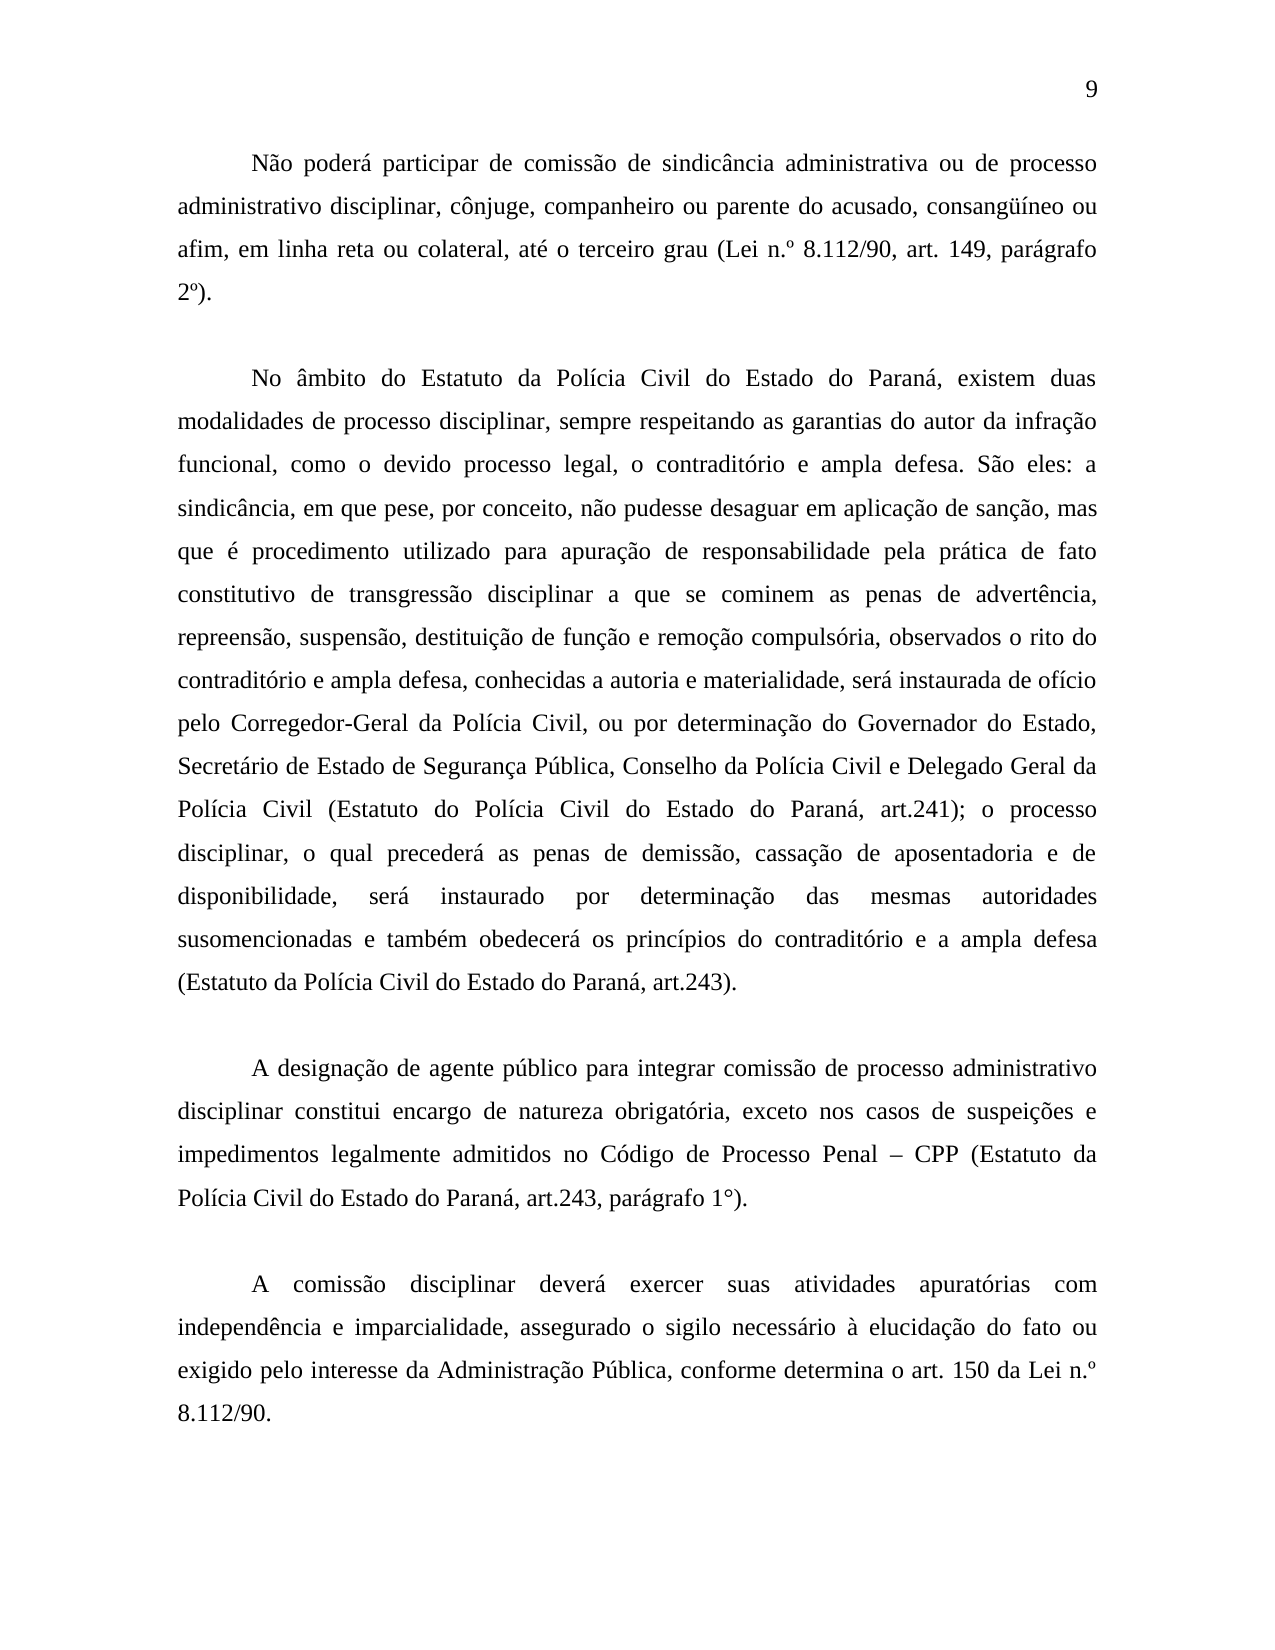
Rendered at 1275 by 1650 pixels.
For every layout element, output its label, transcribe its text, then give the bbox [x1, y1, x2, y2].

text A comissão disciplinar deverá exercer suas atividades apuratórias com independência e imparcialidade, assegurado o sigilo necessário à elucidação do fato ou exigido pelo interesse da Administração Pública, conforme determina o art. 150 da Lei n.º 8.112/90. [177, 1269, 1098, 1427]
text Não poderá participar de comissão de sindicância administrativa ou de processo administrativo disciplinar, cônjuge, companheiro ou parente do acusado, consangüíneo ou afim, em linha reta ou colateral, até o terceiro grau (Lei n.º 8.112/90, art. 149, parágrafo 2º). [177, 148, 1098, 306]
text No âmbito do Estatuto da Polícia Civil do Estado do Paraná, existem duas modalidades de processo disciplinar, sempre respeitando as garantias do autor da infração funcional, como o devido processo legal, o contraditório e ampla defesa. São eles: a sindicância, em que pese, por conceito, não pudesse desaguar em aplicação de sanção, mas que é procedimento utilizado para apuração de responsabilidade pela prática de fato constitutivo de transgressão disciplinar a que se cominem as penas de advertência, repreensão, suspensão, destituição de função e remoção compulsória, observados o rito do contraditório e ampla defesa, conhecidas a autoria e materialidade, será instaurada de ofício pelo Corregedor-Geral da Polícia Civil, ou por determinação do Governador do Estado, Secretário de Estado de Segurança Pública, Conselho da Polícia Civil e Delegado Geral da Polícia Civil (Estatuto do Polícia Civil do Estado do Paraná, art.241); o processo disciplinar, o qual precederá as penas de demissão, cassação de aposentadoria e de disponibilidade, será instaurado por determinação das mesmas autoridades susomencionadas e também obedecerá os princípios do contraditório e a ampla defesa (Estatuto da Polícia Civil do Estado do Paraná, art.243). [177, 363, 1098, 996]
text A designação de agente público para integrar comissão de processo administrativo disciplinar constitui encargo de natureza obrigatória, exceto nos casos de suspeições e impedimentos legalmente admitidos no Código de Processo Penal – CPP (Estatuto da Polícia Civil do Estado do Paraná, art.243, parágrafo 1°). [177, 1053, 1098, 1211]
